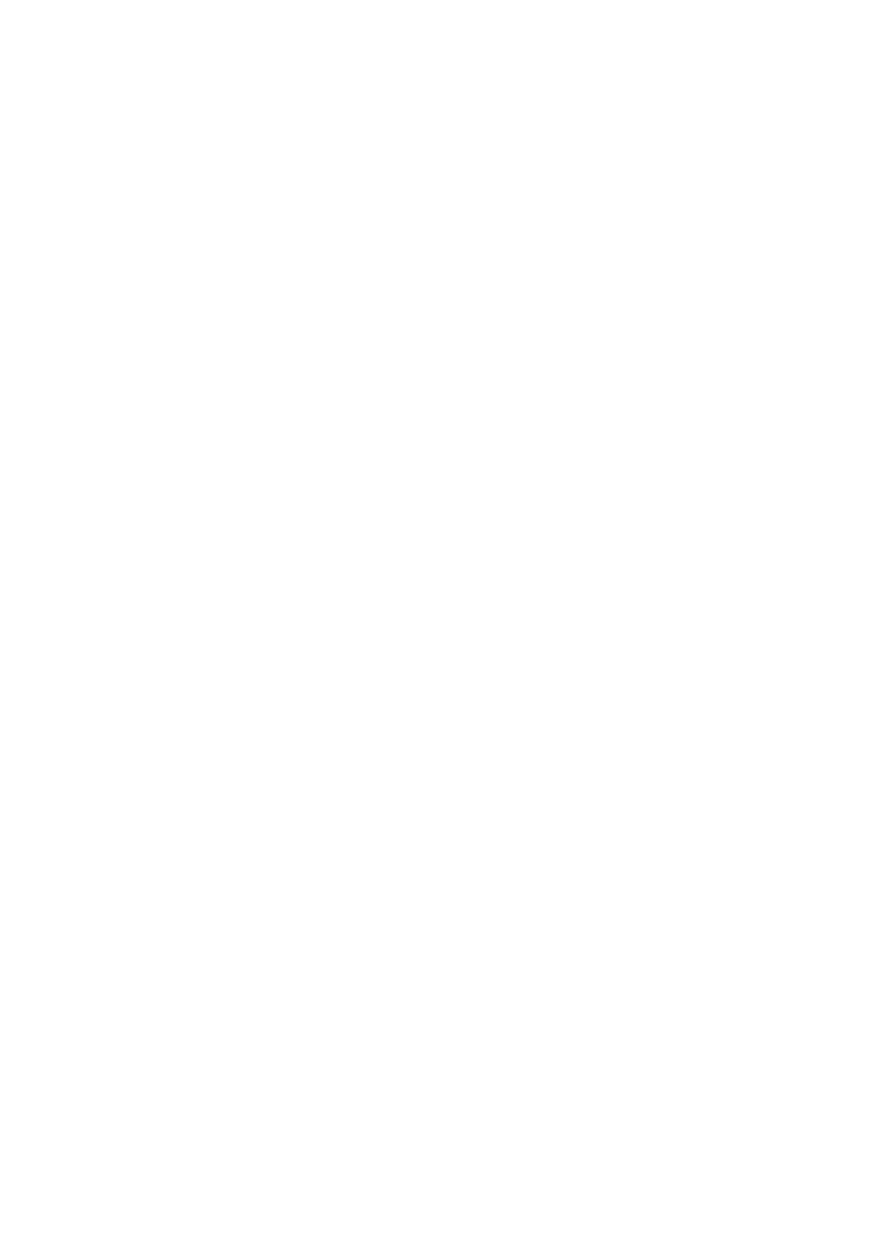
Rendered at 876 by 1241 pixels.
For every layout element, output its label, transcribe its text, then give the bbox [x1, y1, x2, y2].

text 22 Memoria 2016. Responsabilidad Social Corporativa de Guaguas Municipales [59, 246, 831, 265]
